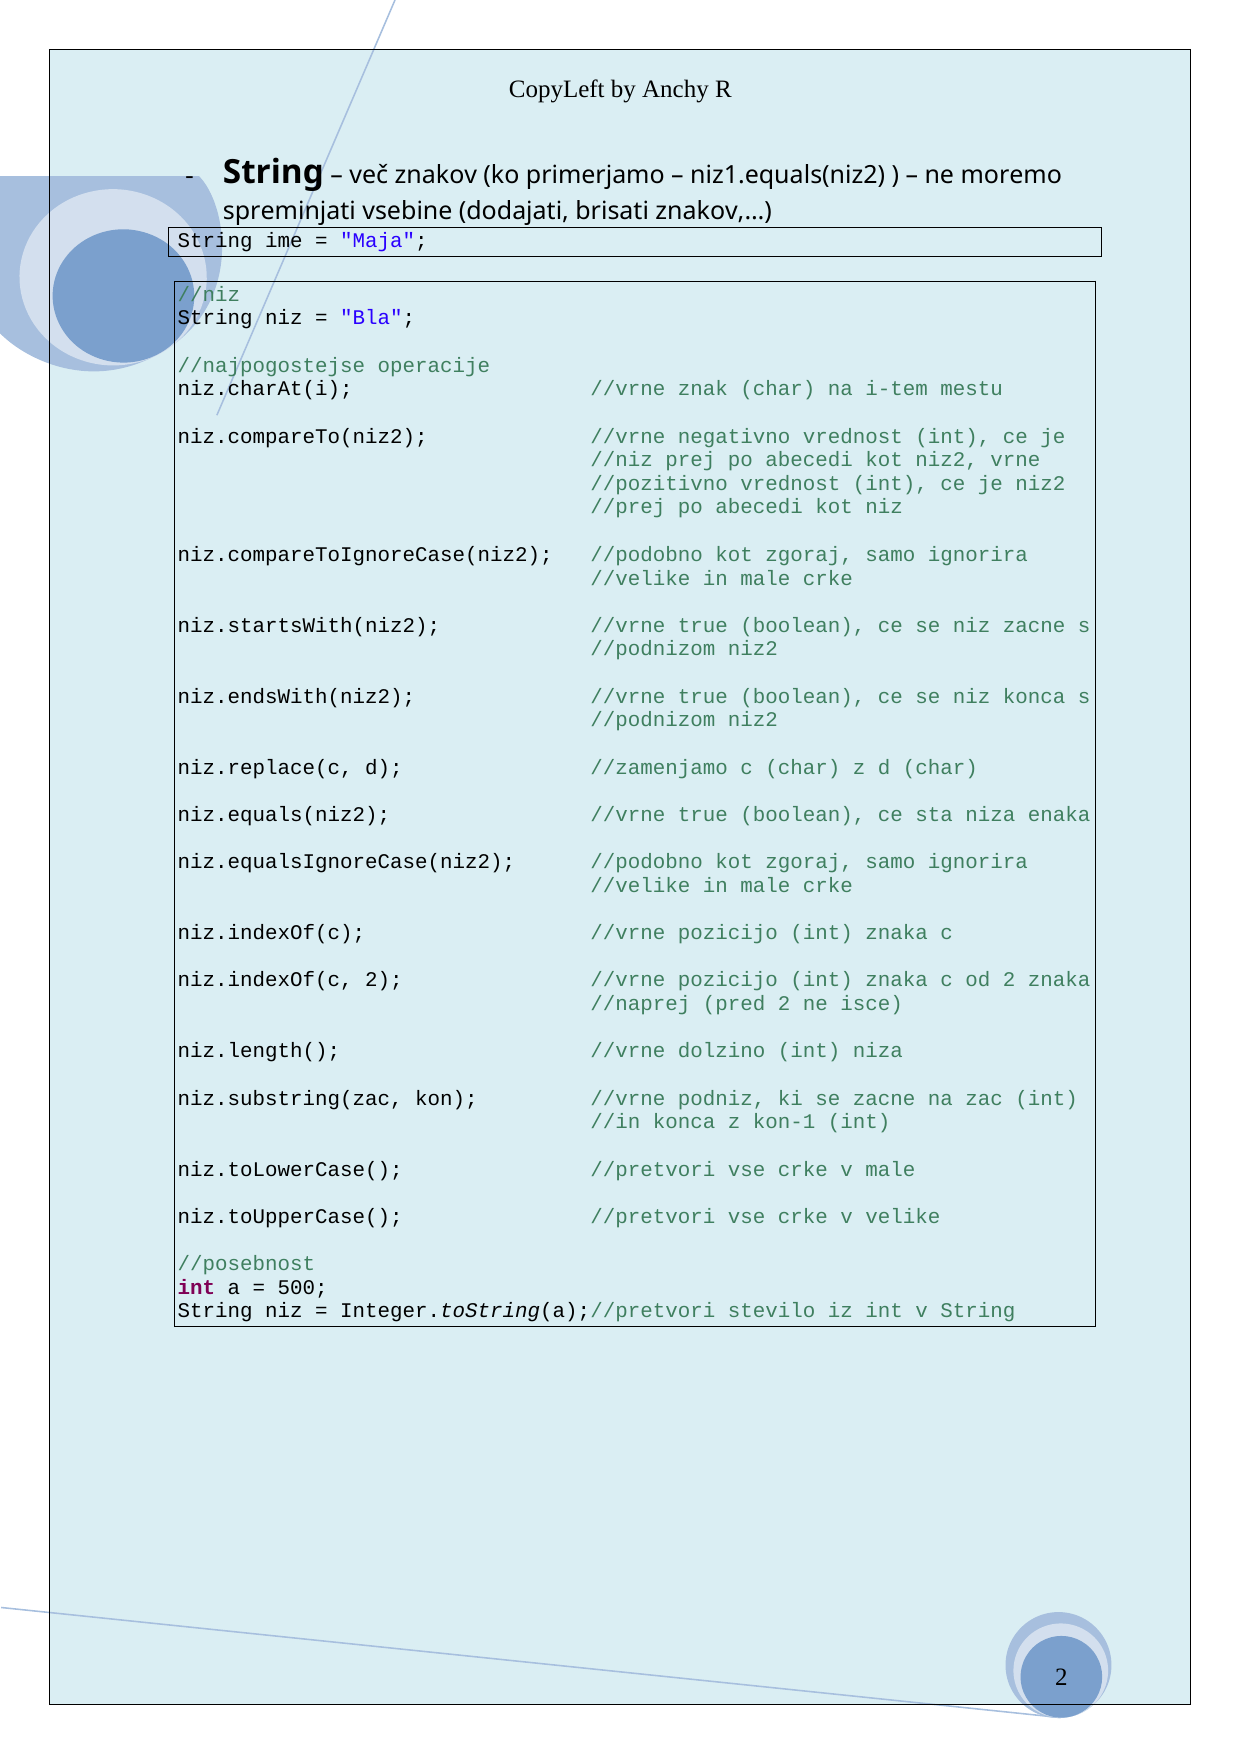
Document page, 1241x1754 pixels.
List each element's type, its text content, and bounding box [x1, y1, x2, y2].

text niz.equals(niz2); //vrne true (boolean), ce sta niza enaka [175, 801, 1095, 828]
text niz.charAt(i); //vrne znak (char) na i-tem mestu [224, 375, 1095, 402]
text niz.startsWith(niz2); //vrne true (boolean), ce se niz zacne s [175, 612, 1095, 635]
text niz.indexOf(c, 2); //vrne pozicijo (int) znaka c od 2 znaka [175, 966, 1095, 990]
text //naprej (pred 2 ne isce) [175, 990, 1095, 1017]
text //velike in male crke [175, 872, 1095, 898]
text niz.endsWith(niz2); //vrne true (boolean), ce se niz konca s [175, 683, 1095, 706]
text //pozitivno vrednost (int), ce je niz2 [175, 470, 1095, 493]
text //prej po abecedi kot niz [175, 493, 1095, 520]
text //podnizom niz2 [175, 706, 1095, 733]
text String ime = "Maja"; [221, 228, 295, 256]
text //najpogostejse operacije [236, 352, 1095, 375]
text //niz [266, 282, 1095, 304]
text niz.equalsIgnoreCase(niz2); //podobno kot zgoraj, samo ignorira [175, 848, 1095, 872]
text //najpogostejse operacije [175, 352, 242, 375]
text niz.substring(zac, kon); //vrne podniz, ki se zacne na zac (int) [175, 1084, 1095, 1108]
text niz.length(); //vrne dolzino (int) niza [175, 1037, 1095, 1064]
text niz.toUpperCase(); //pretvori vse crke v velike [175, 1203, 1095, 1229]
list String – več znakov (ko primerjamo – niz1.equals(niz2) ) – ne moremo spreminjati vsebine (dodajati, brisati znakov,…) [185, 148, 330, 227]
text //niz [210, 282, 272, 304]
text niz.compareTo(niz2); //vrne negativno vrednost (int), ce je [175, 422, 1095, 446]
text //podnizom niz2 [175, 635, 1095, 662]
text String ime = "Maja"; [287, 228, 1101, 256]
text String niz = "Bla"; [191, 304, 263, 331]
text niz.compareToIgnoreCase(niz2); //podobno kot zgoraj, samo ignorira [175, 541, 1095, 564]
text String niz = "Bla"; [255, 304, 1095, 331]
text //posebnost [175, 1250, 1095, 1274]
text String niz = Integer.toString(a); //pretvori stevilo iz int v String [175, 1297, 1095, 1326]
text int a = 500; [175, 1274, 1095, 1297]
text niz.charAt(i); //vrne znak (char) na i-tem mestu [175, 375, 232, 402]
list String – več znakov (ko primerjamo – niz1.equals(niz2) ) – ne moremo spreminjati vsebine (dodajati, brisati znakov,…) [299, 148, 1093, 227]
text niz.toLowerCase(); //pretvori vse crke v male [175, 1156, 1095, 1182]
text niz.indexOf(c); //vrne pozicijo (int) znaka c [175, 919, 1095, 946]
text //niz prej po abecedi kot niz2, vrne [175, 446, 1095, 470]
text niz.replace(c, d); //zamenjamo c (char) z d (char) [175, 753, 1095, 780]
text //in konca z kon-1 (int) [175, 1108, 1095, 1135]
text //velike in male crke [175, 564, 1095, 591]
